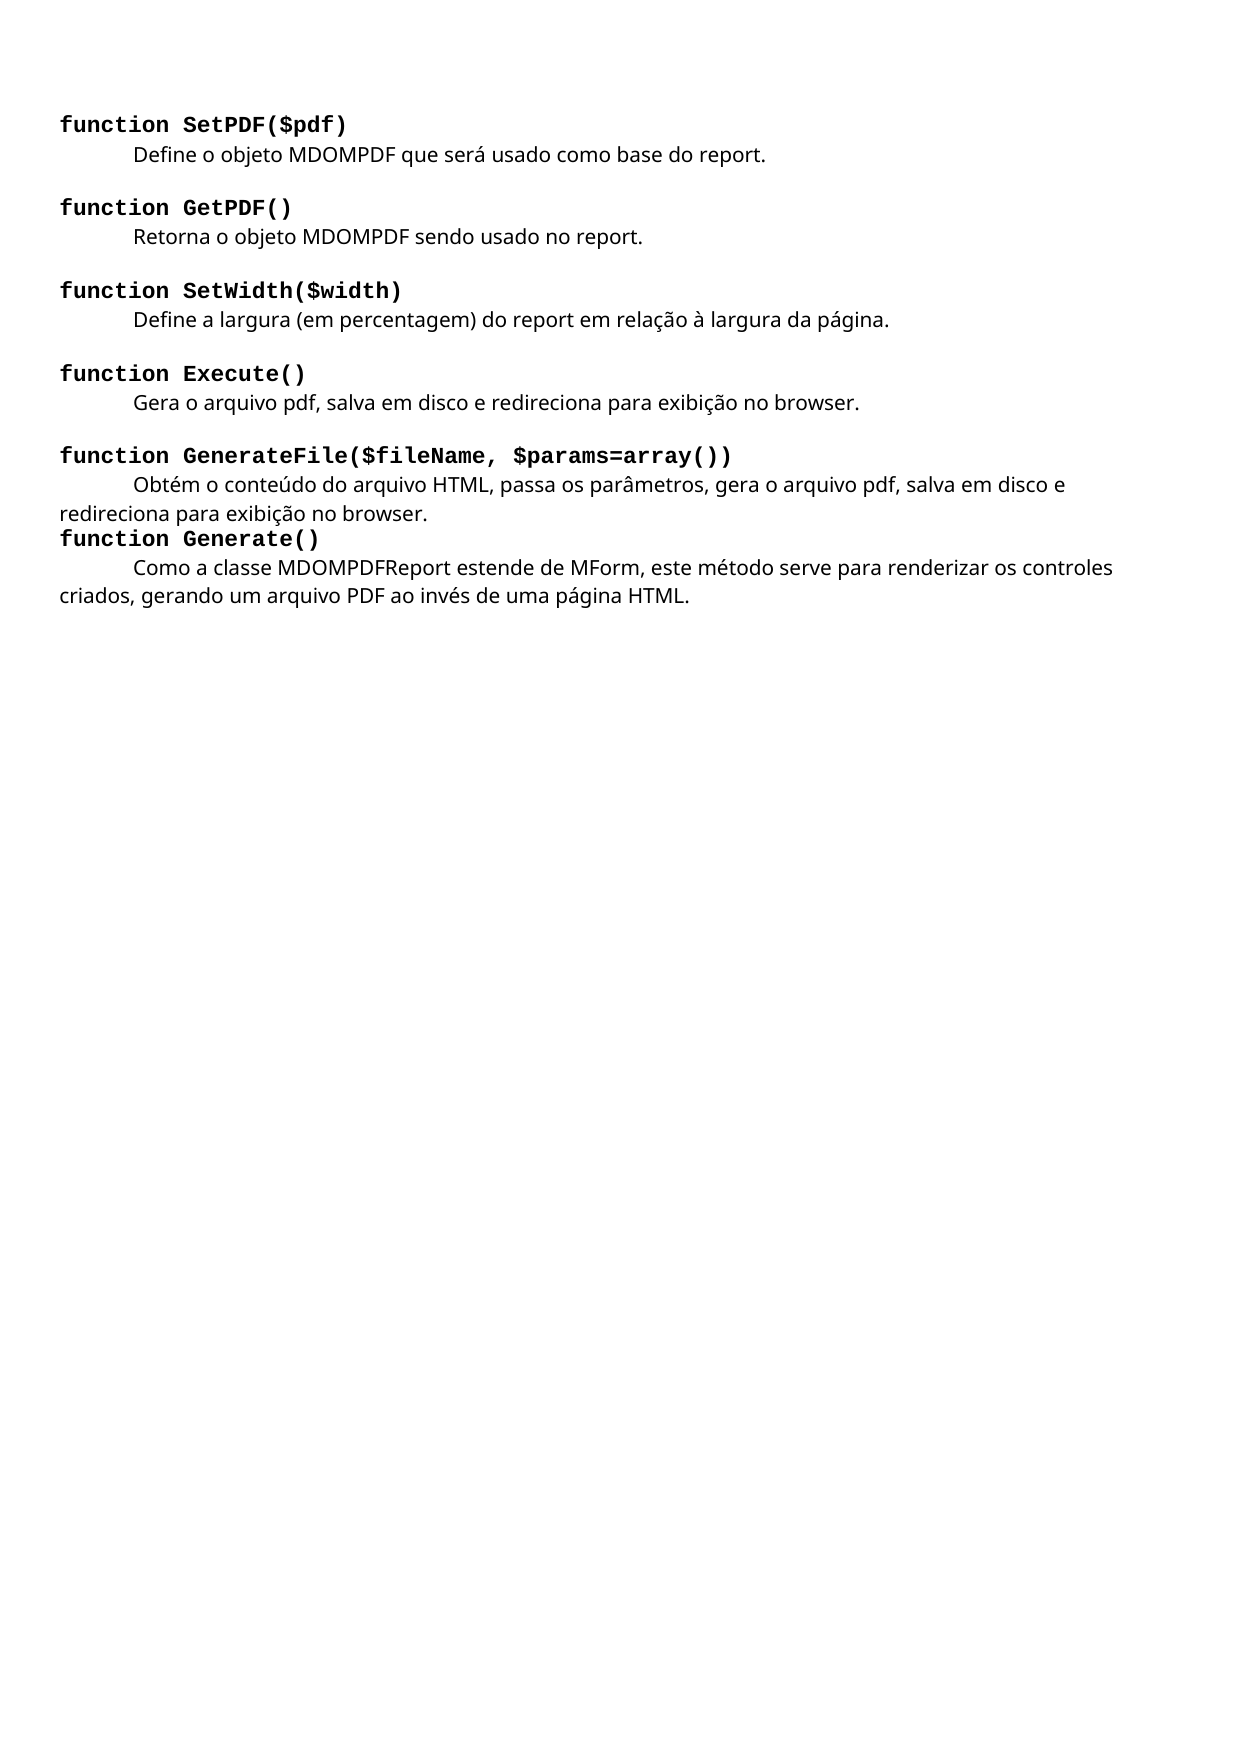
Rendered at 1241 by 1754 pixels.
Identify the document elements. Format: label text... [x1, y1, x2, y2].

text Define a largura (em percentagem) do report em relação à largura da página. [59, 305, 1181, 333]
text Define o objeto MDOMPDF que será usado como base do report. [59, 140, 1181, 168]
text Obtém o conteúdo do arquivo HTML, passa os parâmetros, gera o arquivo pdf, salva em disco e redireciona para exibição no browser. [59, 471, 1181, 527]
text Retorna o objeto MDOMPDF sendo usado no report. [59, 222, 1181, 251]
text Gera o arquivo pdf, salva em disco e redireciona para exibição no browser. [59, 388, 1181, 416]
text function Execute() [59, 362, 1181, 388]
text function Generate() [59, 527, 1181, 553]
text function SetPDF($pdf) [59, 113, 1181, 140]
text function GenerateFile($fileName, $params=array()) [59, 444, 1181, 471]
text function SetWidth($width) [59, 279, 1181, 305]
text function GetPDF() [59, 196, 1181, 222]
text Como a classe MDOMPDFReport estende de MForm, este método serve para renderizar os controles criados, gerando um arquivo PDF ao invés de uma página HTML. [59, 553, 1181, 610]
